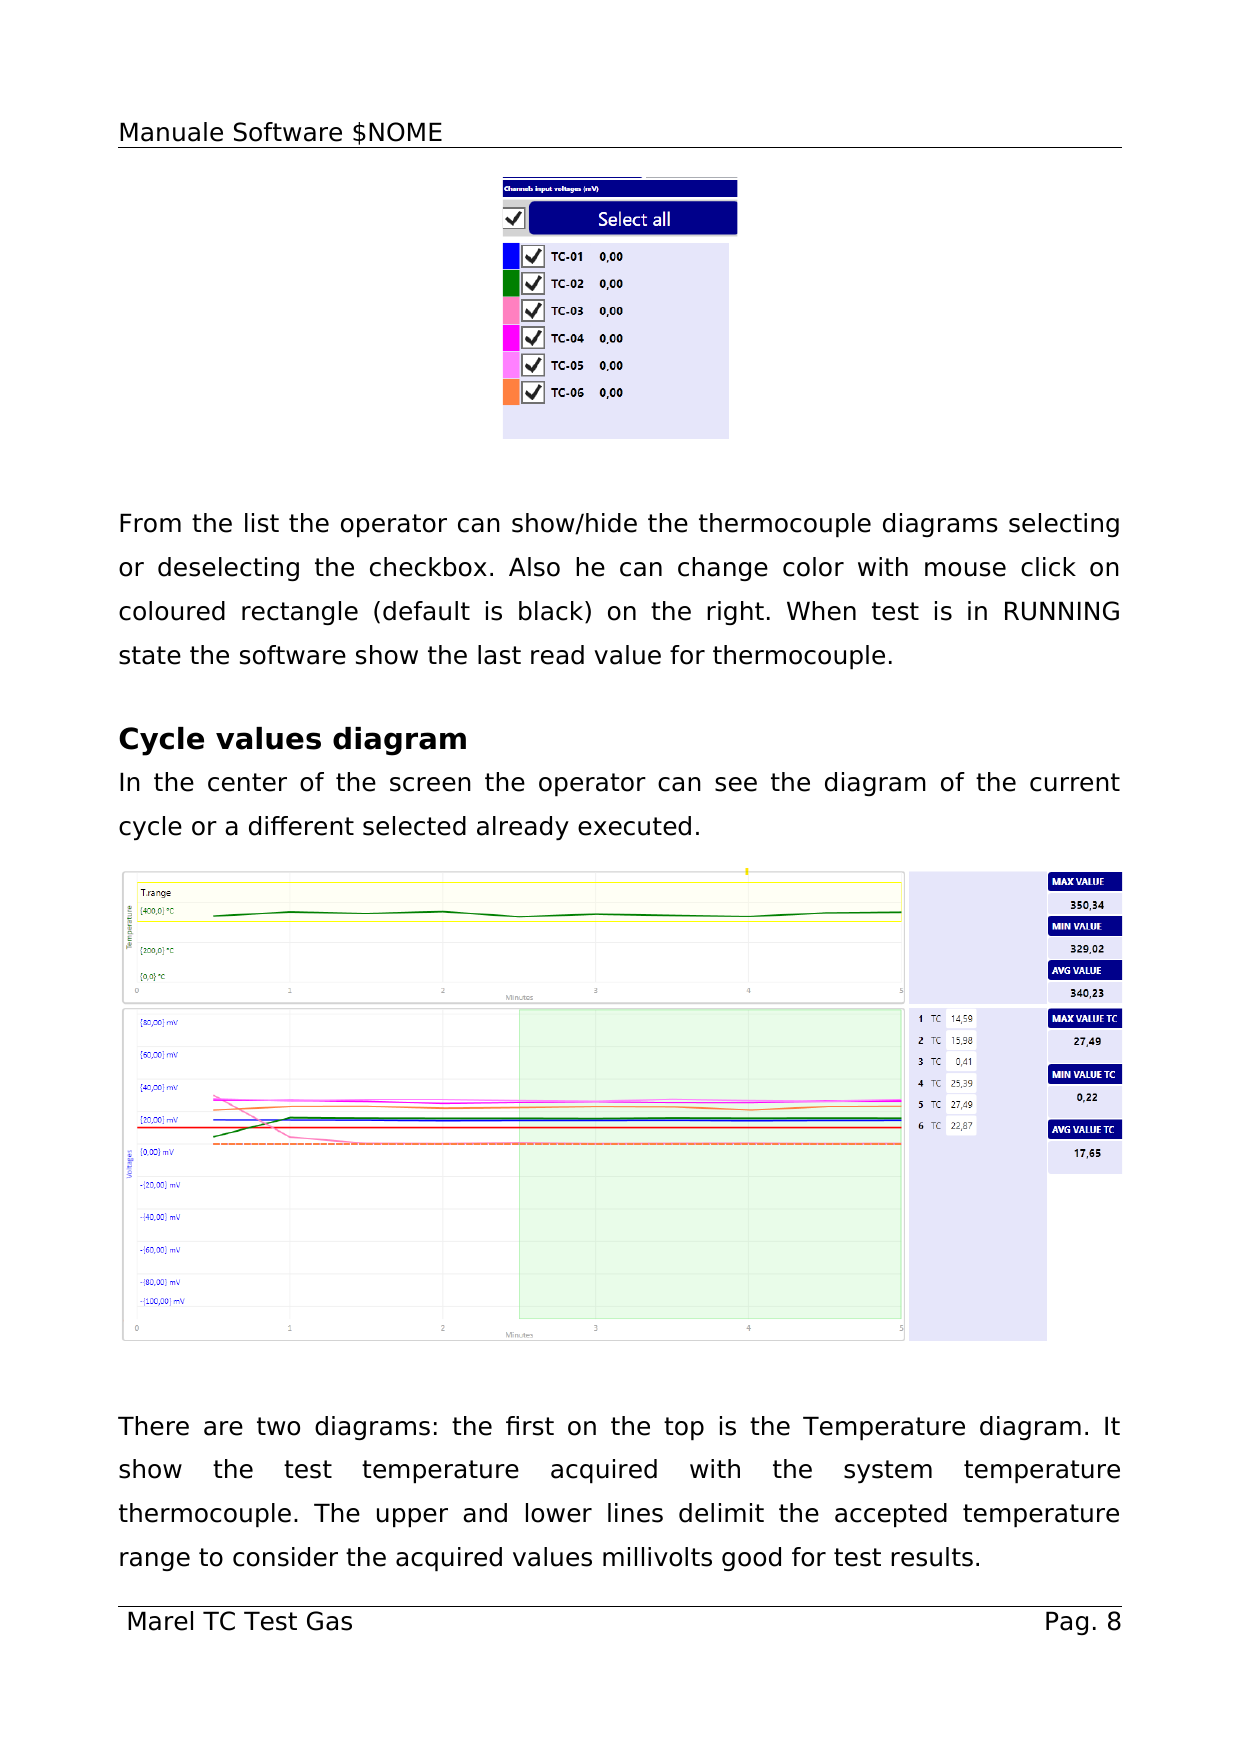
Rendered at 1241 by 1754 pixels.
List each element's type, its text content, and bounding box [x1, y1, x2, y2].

text In the center of the screen the operator can see the diagram of the current cycle or a different selected already executed. [118, 768, 1122, 841]
picture [502, 177, 738, 439]
text From the list the operator can show/hide the thermocouple diagrams selecting or deselecting the checkbox. Also he can change color with mouse click on coloured rectangle (default is black) on the right. When test is in RUNNING state the software show the last read value for thermocouple. [118, 509, 1122, 670]
subtitle Cycle values diagram [118, 722, 1122, 756]
text There are two diagrams: the first on the top is the Temperature diagram. It show the test temperature acquired with the system temperature thermocouple. The upper and lower lines delimit the accepted temperature range to consider the acquired values millivolts good for test results. [118, 1412, 1122, 1572]
picture [118, 868, 1123, 1341]
